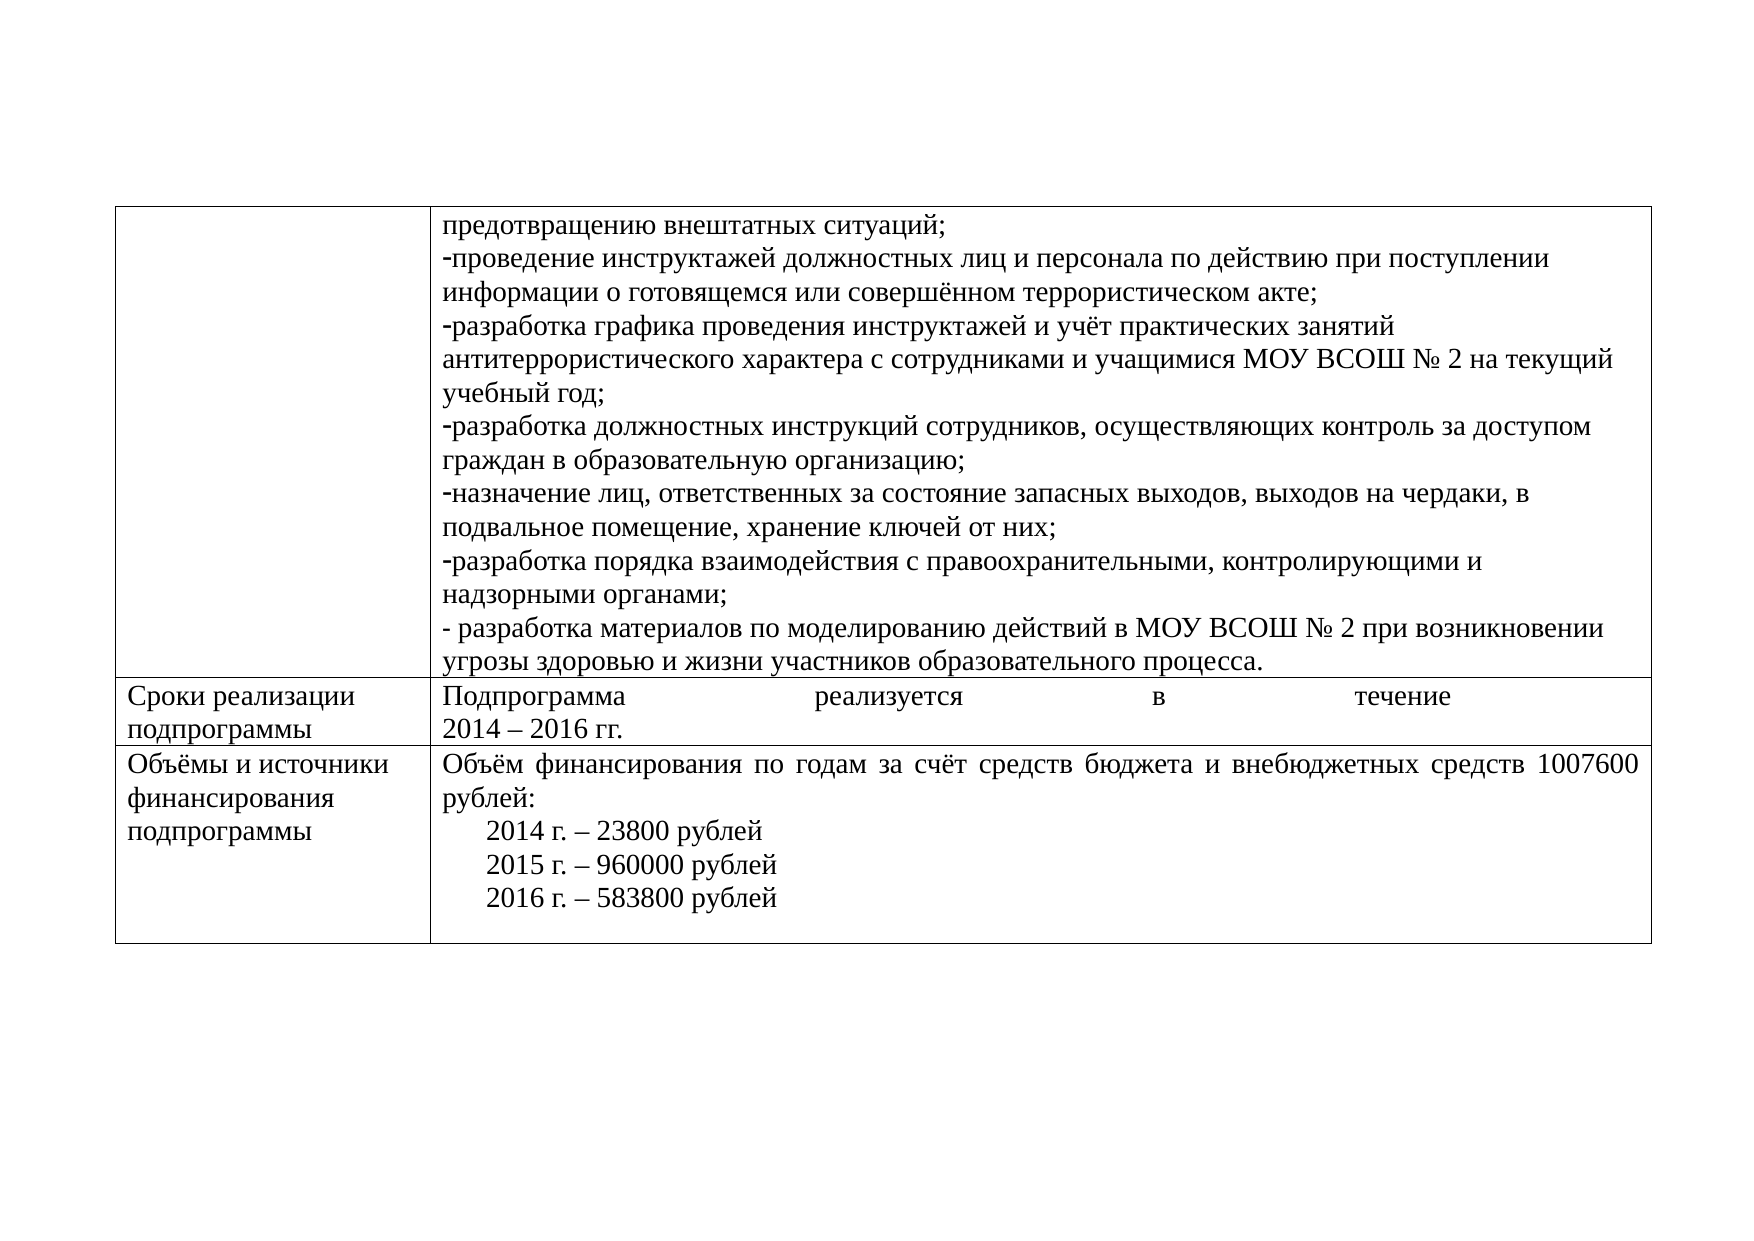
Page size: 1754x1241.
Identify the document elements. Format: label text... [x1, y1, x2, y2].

table_cell предотвращению внештатных ситуаций; проведение инструктажей должностных лиц и персонала по действию при поступлении информации о готовящемся или совершённом террористическом акте; разработка графика проведения инструктажей и учёт практических занятий антитеррористического характера с сотрудниками и учащимися МОУ ВСОШ № 2 на текущий учебный год; разработка должностных инструкций сотрудников, осуществляющих контроль за доступом граждан в образовательную организацию; назначение лиц, ответственных за состояние запасных выходов, выходов на чердаки, в подвальное помещение, хранение ключей от них; разработка порядка взаимодействия с правоохранительными, контролирующими и надзорными органами; разработка материалов по моделированию действий в МОУ ВСОШ № 2 при возникновении угрозы здоровью и жизни участников образовательного процесса. [431, 207, 1651, 677]
table_cell [116, 207, 430, 677]
table_cell Сроки реализации подпрограммы [116, 678, 430, 745]
table_cell Подпрограмма реализуется в течение 2014 – 2016 гг. [431, 678, 1651, 745]
table_cell Объёмы и источники финансирования подпрограммы [116, 746, 430, 943]
table_cell Объём финансирования по годам за счёт средств бюджета и внебюджетных средств 1007600 рублей: 2014 г. – 23800 рублей 2015 г. – 960000 рублей 2016 г. – 583800 рублей [431, 746, 1651, 943]
